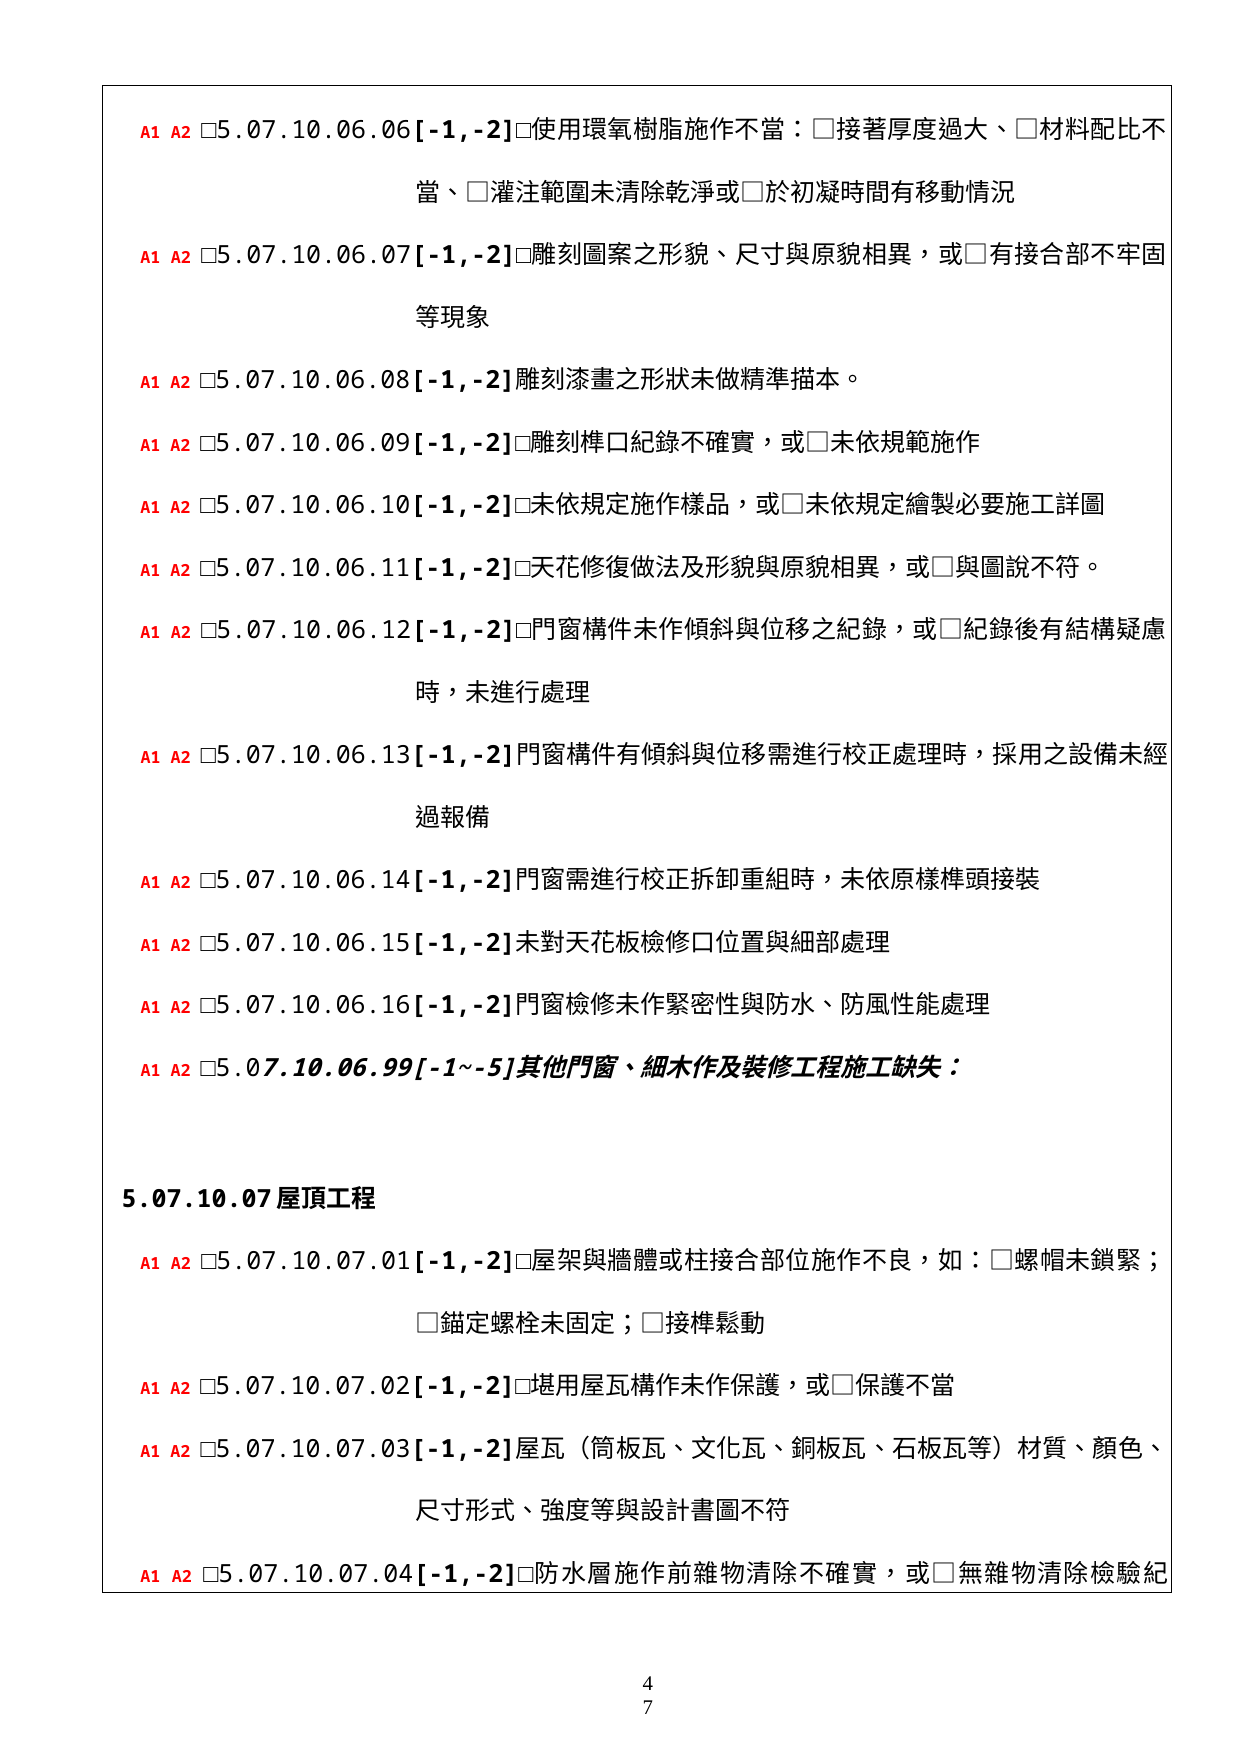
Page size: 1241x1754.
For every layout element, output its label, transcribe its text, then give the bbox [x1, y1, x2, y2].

table_cell A1 A2 □5.07.10.06.06[-1,-2]□使用環氧樹脂施作不當：□接著厚度過大、□材料配比不當、□灌注範圍未清除乾淨或□於初凝時間有移動情況 A1 A2 □5.07.10.06.07[-1,-2]□雕刻圖案之形貌、尺寸與原貌相異，或□有接合部不牢固等現象 A1 A2 □5.07.10.06.08[-1,-2]雕刻漆畫之形狀未做精準描本。 A1 A2 □5.07.10.06.09[-1,-2]□雕刻榫口紀錄不確實，或□未依規範施作 A1 A2 □5.07.10.06.10[-1,-2]□未依規定施作樣品，或□未依規定繪製必要施工詳圖 A1 A2 □5.07.10.06.11[-1,-2]□天花修復做法及形貌與原貌相異，或□與圖說不符。 A1 A2 □5.07.10.06.12[-1,-2]□門窗構件未作傾斜與位移之紀錄，或□紀錄後有結構疑慮時，未進行處理 A1 A2 □5.07.10.06.13[-1,-2]門窗構件有傾斜與位移需進行校正處理時，採用之設備未經過報備 A1 A2 □5.07.10.06.14[-1,-2]門窗需進行校正拆卸重組時，未依原樣榫頭接裝 A1 A2 □5.07.10.06.15[-1,-2]未對天花板檢修口位置與細部處理 A1 A2 □5.07.10.06.16[-1,-2]門窗檢修未作緊密性與防水、防風性能處理 A1 A2 □5.07.10.06.99[-1~-5]其他門窗、細木作及裝修工程施工缺失： 5.07.10.07屋頂工程 A1 A2 □5.07.10.07.01[-1,-2]□屋架與牆體或柱接合部位施作不良，如：□螺帽未鎖緊；□錨定螺栓未固定；□接榫鬆動 A1 A2 □5.07.10.07.02[-1,-2]□堪用屋瓦構作未作保護，或□保護不當 A1 A2 □5.07.10.07.03[-1,-2]屋瓦（筒板瓦、文化瓦、銅板瓦、石板瓦等）材質、顏色、尺寸形式、強度等與設計書圖不符 A1 A2 □5.07.10.07.04[-1,-2]□防水層施作前雜物清除不確實，或□無雜物清除檢驗紀 [103, 86, 1171, 1592]
